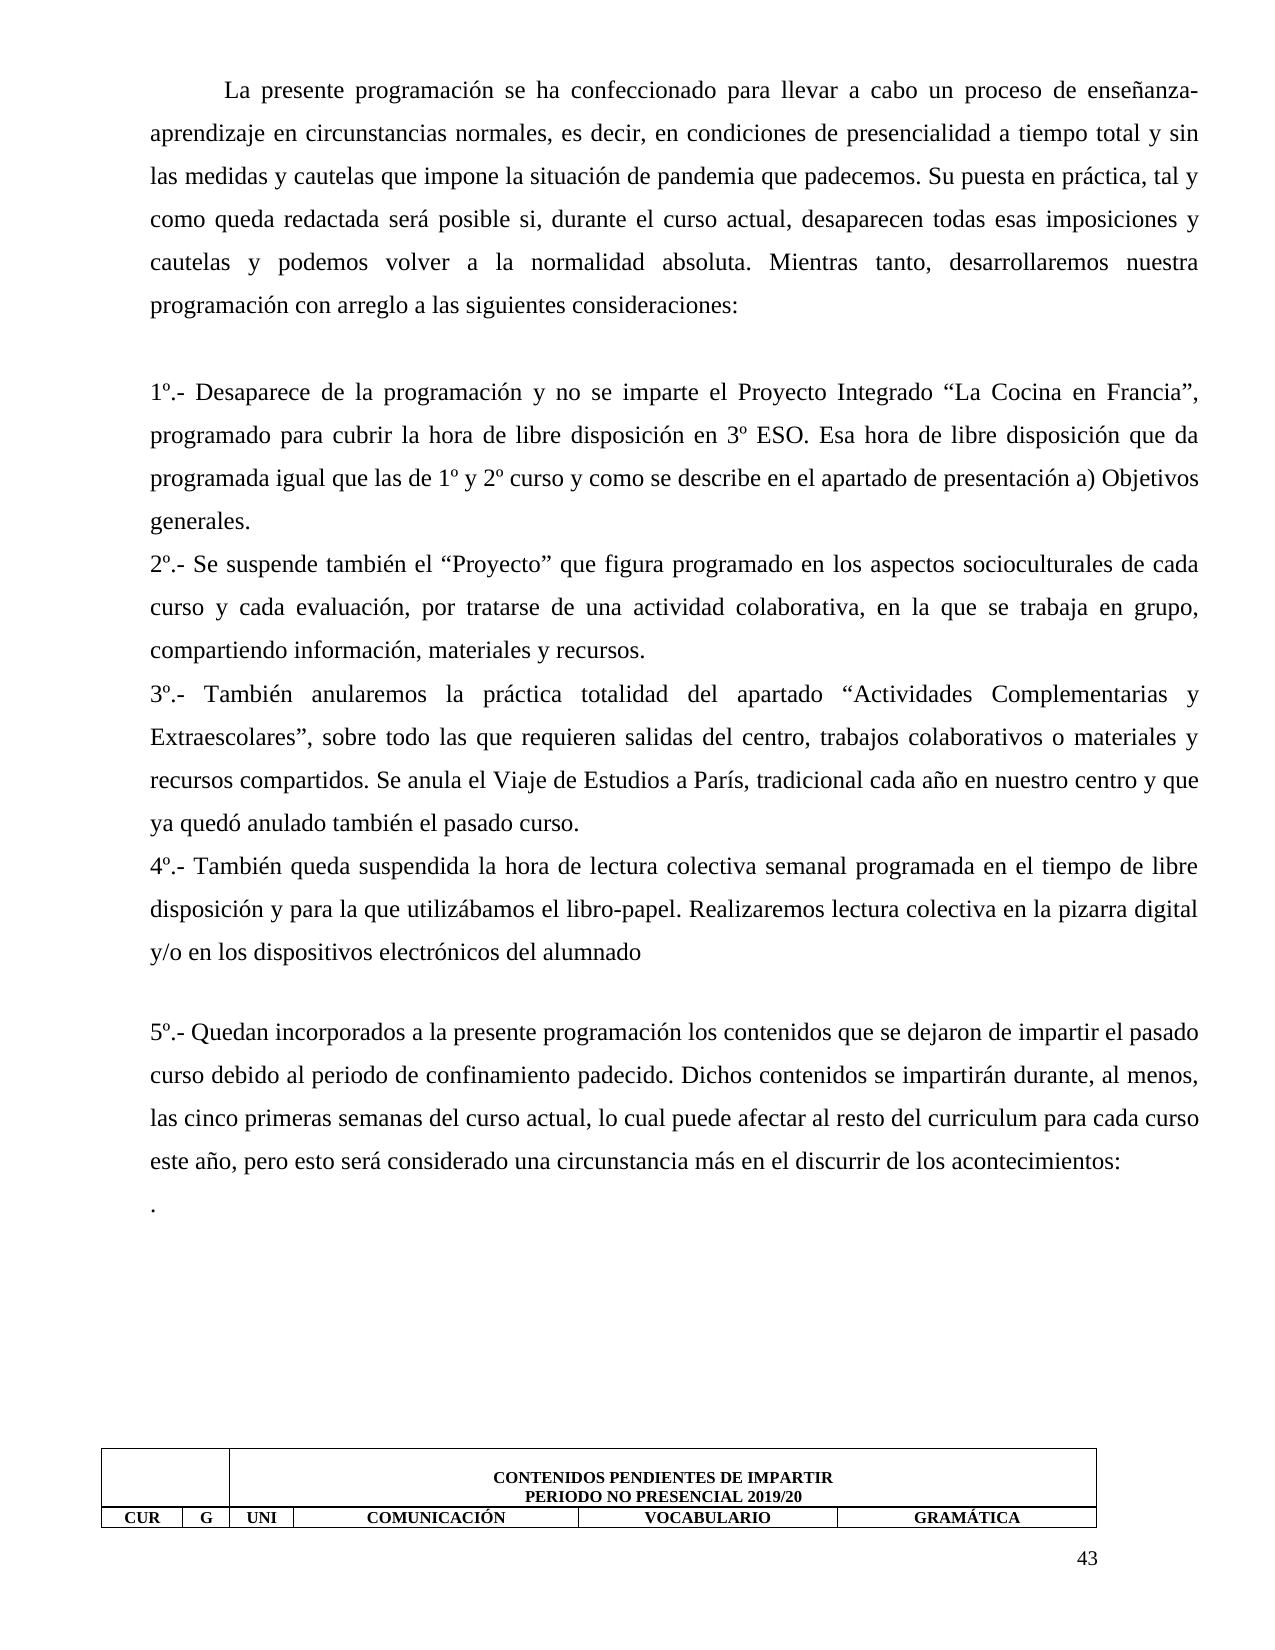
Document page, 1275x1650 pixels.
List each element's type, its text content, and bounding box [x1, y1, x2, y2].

table_cell GRAMÁTICA [838, 1508, 1096, 1527]
list La presente programación se ha confeccionado para llevar a cabo un proceso de enseñanza-aprendizaje en circunstancias normales, es decir, en condiciones de presencialidad a tiempo total y sin las medidas y cautelas que impone la situación de pandemia que padecemos. Su puesta en práctica, tal y como queda redactada será posible si, durante el curso actual, desaparecen todas esas imposiciones y cautelas y podemos volver a la normalidad absoluta. Mientras tanto, desarrollaremos nuestra programación con arreglo a las siguientes consideraciones: [150, 75, 1200, 319]
list 5º.- Quedan incorporados a la presente programación los contenidos que se dejaron de impartir el pasado curso debido al periodo de confinamiento padecido. Dichos contenidos se impartirán durante, al menos, las cinco primeras semanas del curso actual, lo cual puede afectar al resto del curriculum para cada curso este año, pero esto será considerado una circunstancia más en el discurrir de los acontecimientos: [150, 1017, 1200, 1175]
table_cell COMUNICACIÓN [294, 1508, 578, 1527]
table_cell CUR [102, 1508, 182, 1527]
list 1º.- Desaparece de la programación y no se imparte el Proyecto Integrado “La Cocina en Francia”, programado para cubrir la hora de libre disposición en 3º ESO. Esa hora de libre disposición que da programada igual que las de 1º y 2º curso y como se describe en el apartado de presentación a) Objetivos generales. [150, 377, 1200, 535]
table_cell VOCABULARIO [579, 1508, 837, 1527]
list 2º.- Se suspende también el “Proyecto” que figura programado en los aspectos socioculturales de cada curso y cada evaluación, por tratarse de una actividad colaborativa, en la que se trabaja en grupo, compartiendo información, materiales y recursos. [150, 549, 1200, 664]
list 3º.- También anularemos la práctica totalidad del apartado “Actividades Complementarias y Extraescolares”, sobre todo las que requieren salidas del centro, trabajos colaborativos o materiales y recursos compartidos. Se anula el Viaje de Estudios a París, tradicional cada año en nuestro centro y que ya quedó anulado también el pasado curso. [150, 679, 1200, 837]
table_header [102, 1449, 229, 1506]
table_cell G [183, 1508, 229, 1527]
list . [150, 1189, 1200, 1218]
table_cell UNI [230, 1508, 293, 1527]
table_header CONTENIDOS PENDIENTES DE IMPARTIR PERIODO NO PRESENCIAL 2019/20 [230, 1449, 1096, 1506]
list 4º.- También queda suspendida la hora de lectura colectiva semanal programada en el tiempo de libre disposición y para la que utilizábamos el libro-papel. Realizaremos lectura colectiva en la pizarra digital y/o en los dispositivos electrónicos del alumnado [150, 851, 1200, 966]
